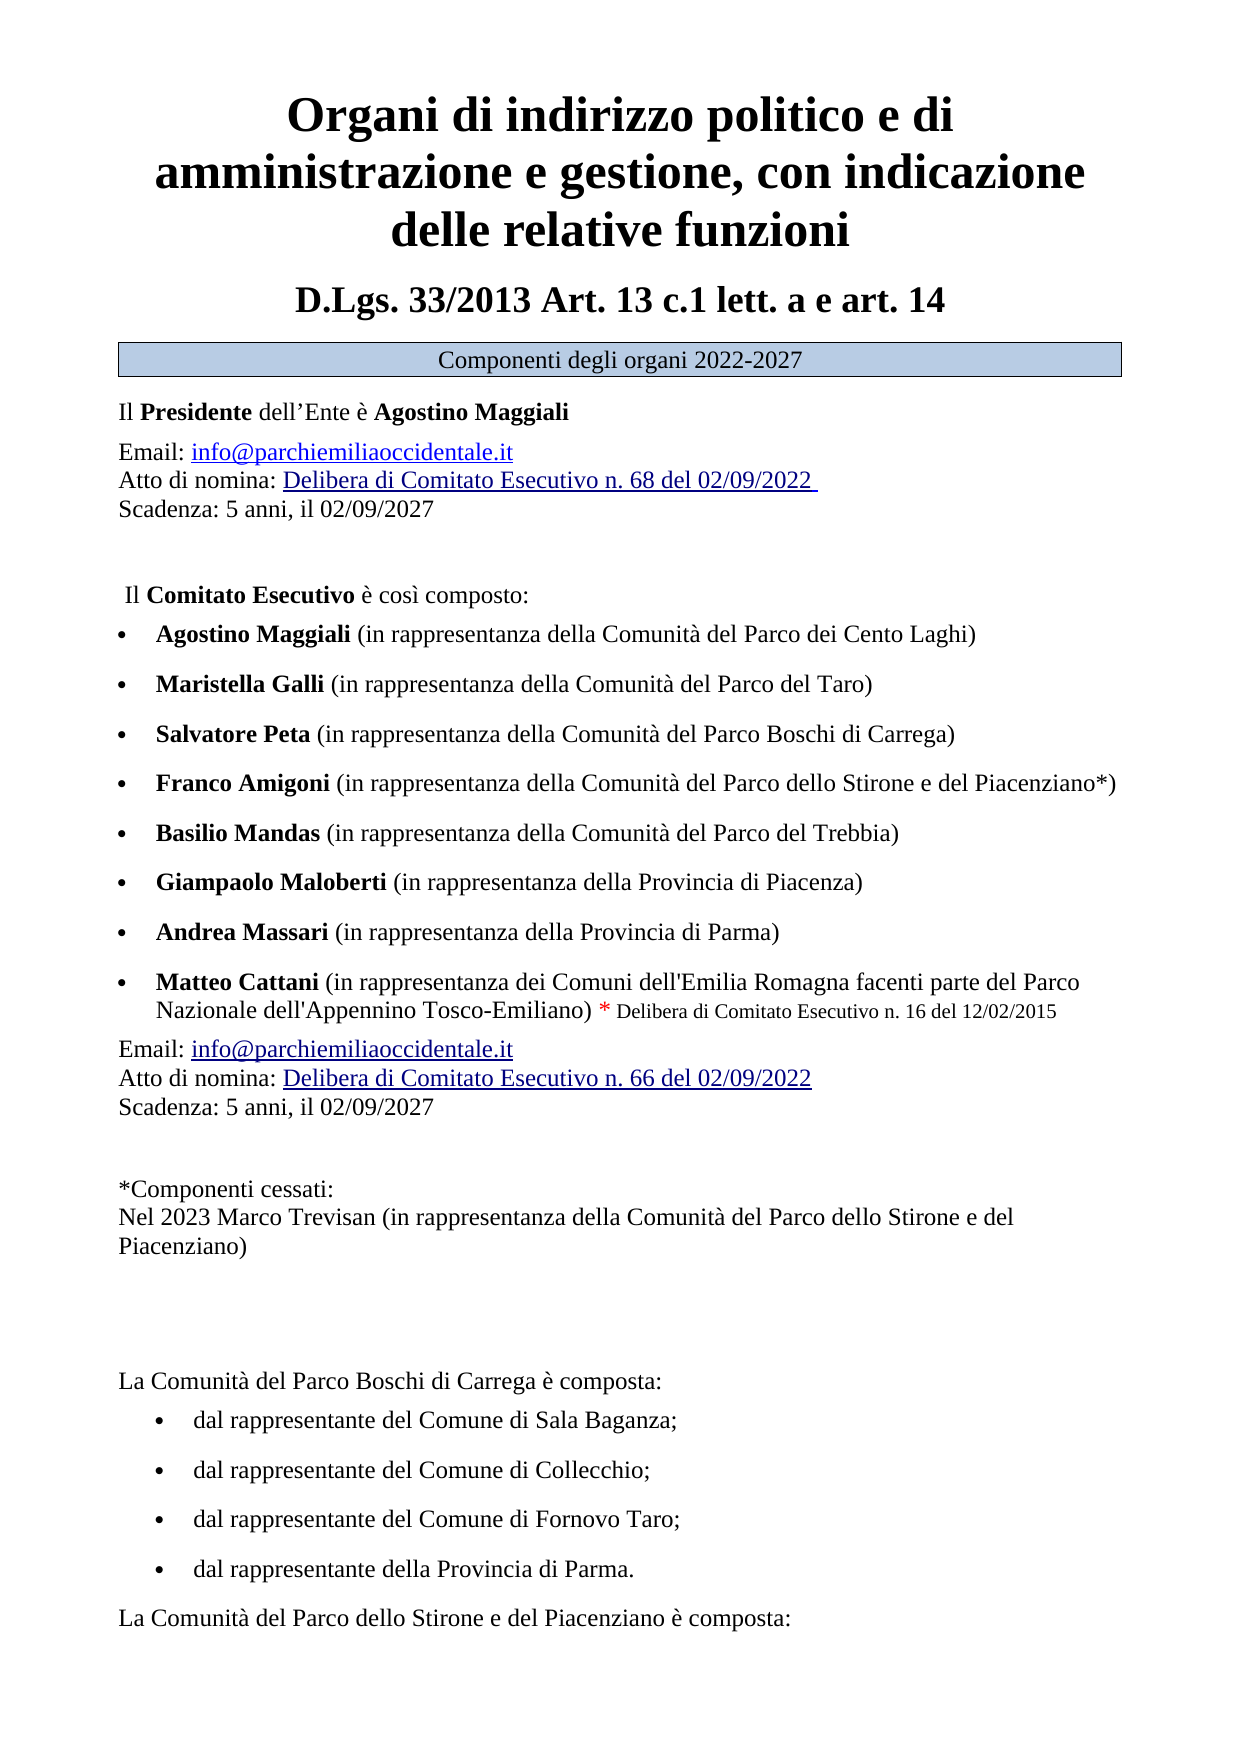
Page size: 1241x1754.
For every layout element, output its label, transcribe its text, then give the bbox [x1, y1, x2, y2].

text Email: info@parchiemiliaoccidentale.it Atto di nomina: Delibera di Comitato Esecutivo n. 66 del 02/09/2022 [118, 1034, 1122, 1092]
text Atto di nomina: Delibera di Comitato Esecutivo n. 68 del 02/09/2022 [118, 465, 1122, 494]
list dal rappresentante del Comune di Fornovo Taro; [156, 1504, 1122, 1533]
text La Comunità del Parco dello Stirone e del Piacenziano è composta: [118, 1603, 1122, 1632]
list dal rappresentante del Comune di Collecchio; [156, 1455, 1122, 1483]
list dal rappresentante della Provincia di Parma. [156, 1554, 1122, 1583]
list Franco Amigoni (in rappresentanza della Comunità del Parco dello Stirone e del Piacenziano*) [118, 768, 1122, 797]
list Salvatore Peta (in rappresentanza della Comunità del Parco Boschi di Carrega) [118, 719, 1122, 747]
text Scadenza: 5 anni, il 02/09/2027 [118, 1092, 1122, 1121]
list dal rappresentante del Comune di Sala Baganza; [156, 1405, 1122, 1434]
list Agostino Maggiali (in rappresentanza della Comunità del Parco dei Cento Laghi) [118, 619, 1122, 648]
text Nel 2023 Marco Trevisan (in rappresentanza della Comunità del Parco dello Stirone e del Piacenziano) [118, 1202, 1122, 1260]
text Il Presidente dell’Ente è Agostino Maggiali [118, 397, 1122, 426]
list Matteo Cattani (in rappresentanza dei Comuni dell'Emilia Romagna facenti parte del Parco Nazionale dell'Appennino Tosco-Emiliano) * Delibera di Comitato Esecutivo n. 16 del 12/02/2015 [118, 967, 1122, 1024]
text Organi di indirizzo politico e di amministrazione e gestione, con indicazione delle relative funzioni [118, 84, 1122, 257]
text D.Lgs. 33/2013 Art. 13 c.1 lett. a e art. 14 [118, 278, 1122, 321]
text Email: info@parchiemiliaoccidentale.it [118, 437, 1122, 465]
list Giampaolo Maloberti (in rappresentanza della Provincia di Piacenza) [118, 867, 1122, 896]
text Scadenza: 5 anni, il 02/09/2027 [118, 494, 1122, 523]
text La Comunità del Parco Boschi di Carrega è composta: [118, 1366, 1122, 1395]
list Basilio Mandas (in rappresentanza della Comunità del Parco del Trebbia) [118, 818, 1122, 847]
list Andrea Massari (in rappresentanza della Provincia di Parma) [118, 917, 1122, 946]
text *Componenti cessati: [118, 1174, 1122, 1202]
text Il Comitato Esecutivo è così composto: [118, 580, 1122, 609]
text Componenti degli organi 2022-2027 [119, 343, 1121, 376]
list Maristella Galli (in rappresentanza della Comunità del Parco del Taro) [118, 669, 1122, 698]
